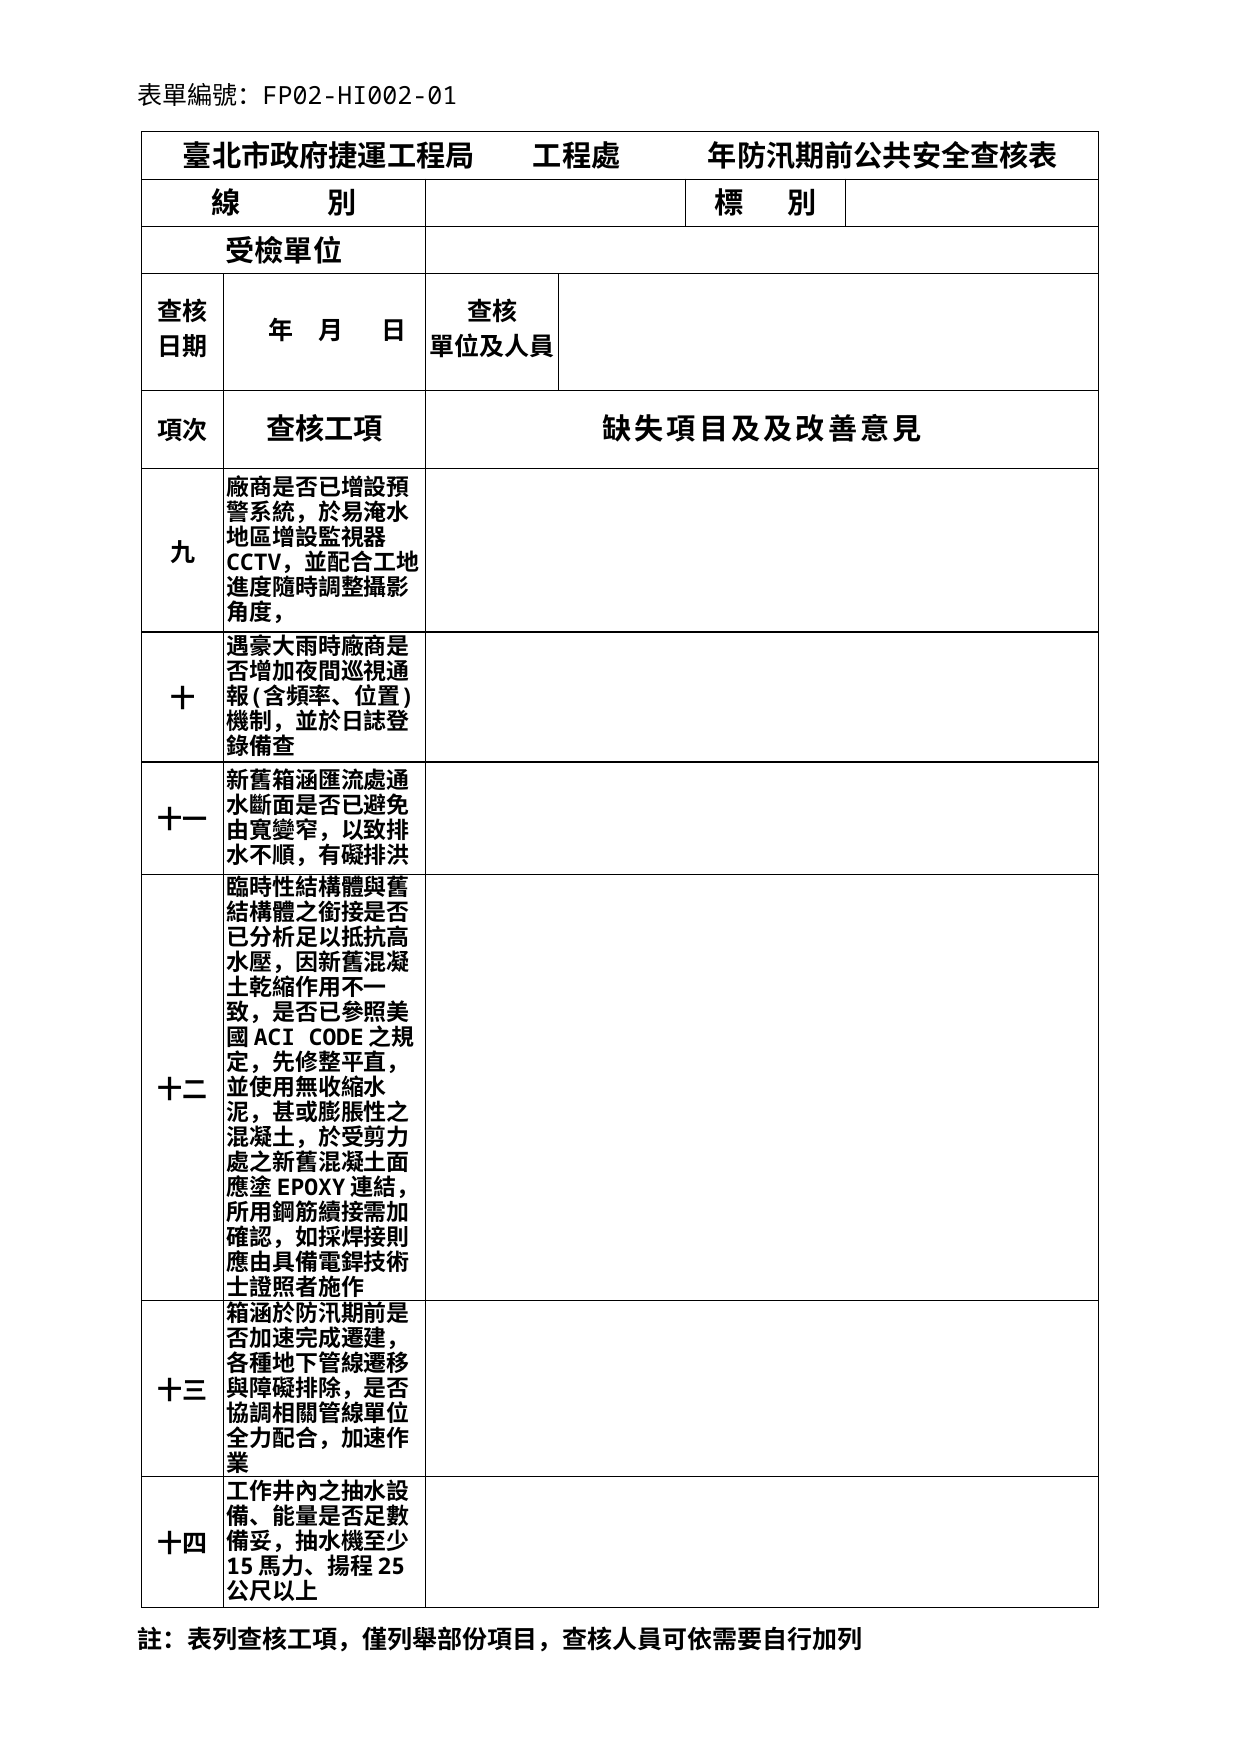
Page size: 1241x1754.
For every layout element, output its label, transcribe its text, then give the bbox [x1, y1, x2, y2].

table_cell 廠商是否已增設預警系統，於易淹水地區增設監視器CCTV，並配合工地進度隨時調整攝影角度， [224, 469, 425, 631]
table_cell 缺失項目及及改善意見 [426, 391, 1098, 468]
table_cell 線 別 [142, 180, 425, 226]
table_cell 新舊箱涵匯流處通水斷面是否已避免由寬變窄，以致排水不順，有礙排洪 [224, 763, 425, 874]
table_cell 遇豪大雨時廠商是否增加夜間巡視通報(含頻率、位置)機制，並於日誌登錄備查 [224, 633, 425, 761]
table_cell 十 [142, 633, 223, 761]
table_cell 十三 [142, 1301, 223, 1476]
table_cell [426, 633, 1098, 761]
table_cell 查核工項 [224, 391, 425, 468]
table_cell 九 [142, 469, 223, 631]
table_cell [426, 180, 685, 226]
table_cell [426, 1301, 1098, 1476]
table_header 臺北市政府捷運工程局 工程處 年防汛期前公共安全查核表 [142, 132, 1098, 178]
table_cell 十二 [142, 875, 223, 1300]
table_cell 年 月 日 [224, 274, 425, 390]
table_cell [846, 180, 1098, 226]
table_cell [426, 469, 1098, 631]
text 表單編號：FP02-HI002-01 [112, 71, 1128, 112]
table_cell 受檢單位 [142, 227, 425, 273]
table_cell [426, 875, 1098, 1300]
table_cell [426, 227, 1098, 273]
table_cell 臨時性結構體與舊結構體之銜接是否已分析足以抵抗高水壓，因新舊混凝土乾縮作用不一致，是否已參照美國ACI CODE之規定，先修整平直，並使用無收縮水泥，甚或膨脹性之混凝土，於受剪力處之新舊混凝土面應塗EPOXY連結，所用鋼筋續接需加確認，如採焊接則應由具備電銲技術士證照者施作 [224, 875, 425, 1300]
table_cell 十四 [142, 1477, 223, 1607]
table_cell [559, 274, 1098, 390]
table_cell 查核 單位及人員 [426, 274, 558, 390]
table_cell 標 別 [686, 180, 845, 226]
table_cell [426, 1477, 1098, 1607]
table_cell 查核 日期 [142, 274, 223, 390]
table_cell [426, 763, 1098, 874]
table_cell 工作井內之抽水設備、能量是否足數備妥，抽水機至少15馬力、揚程25公尺以上 [224, 1477, 425, 1607]
text 註：表列查核工項，僅列舉部份項目，查核人員可依需要自行加列 [137, 1619, 1128, 1656]
table_cell 箱涵於防汛期前是否加速完成遷建，各種地下管線遷移與障礙排除，是否協調相關管線單位全力配合，加速作業 [224, 1301, 425, 1476]
table_cell 項次 [142, 391, 223, 468]
table_cell 十一 [142, 763, 223, 874]
